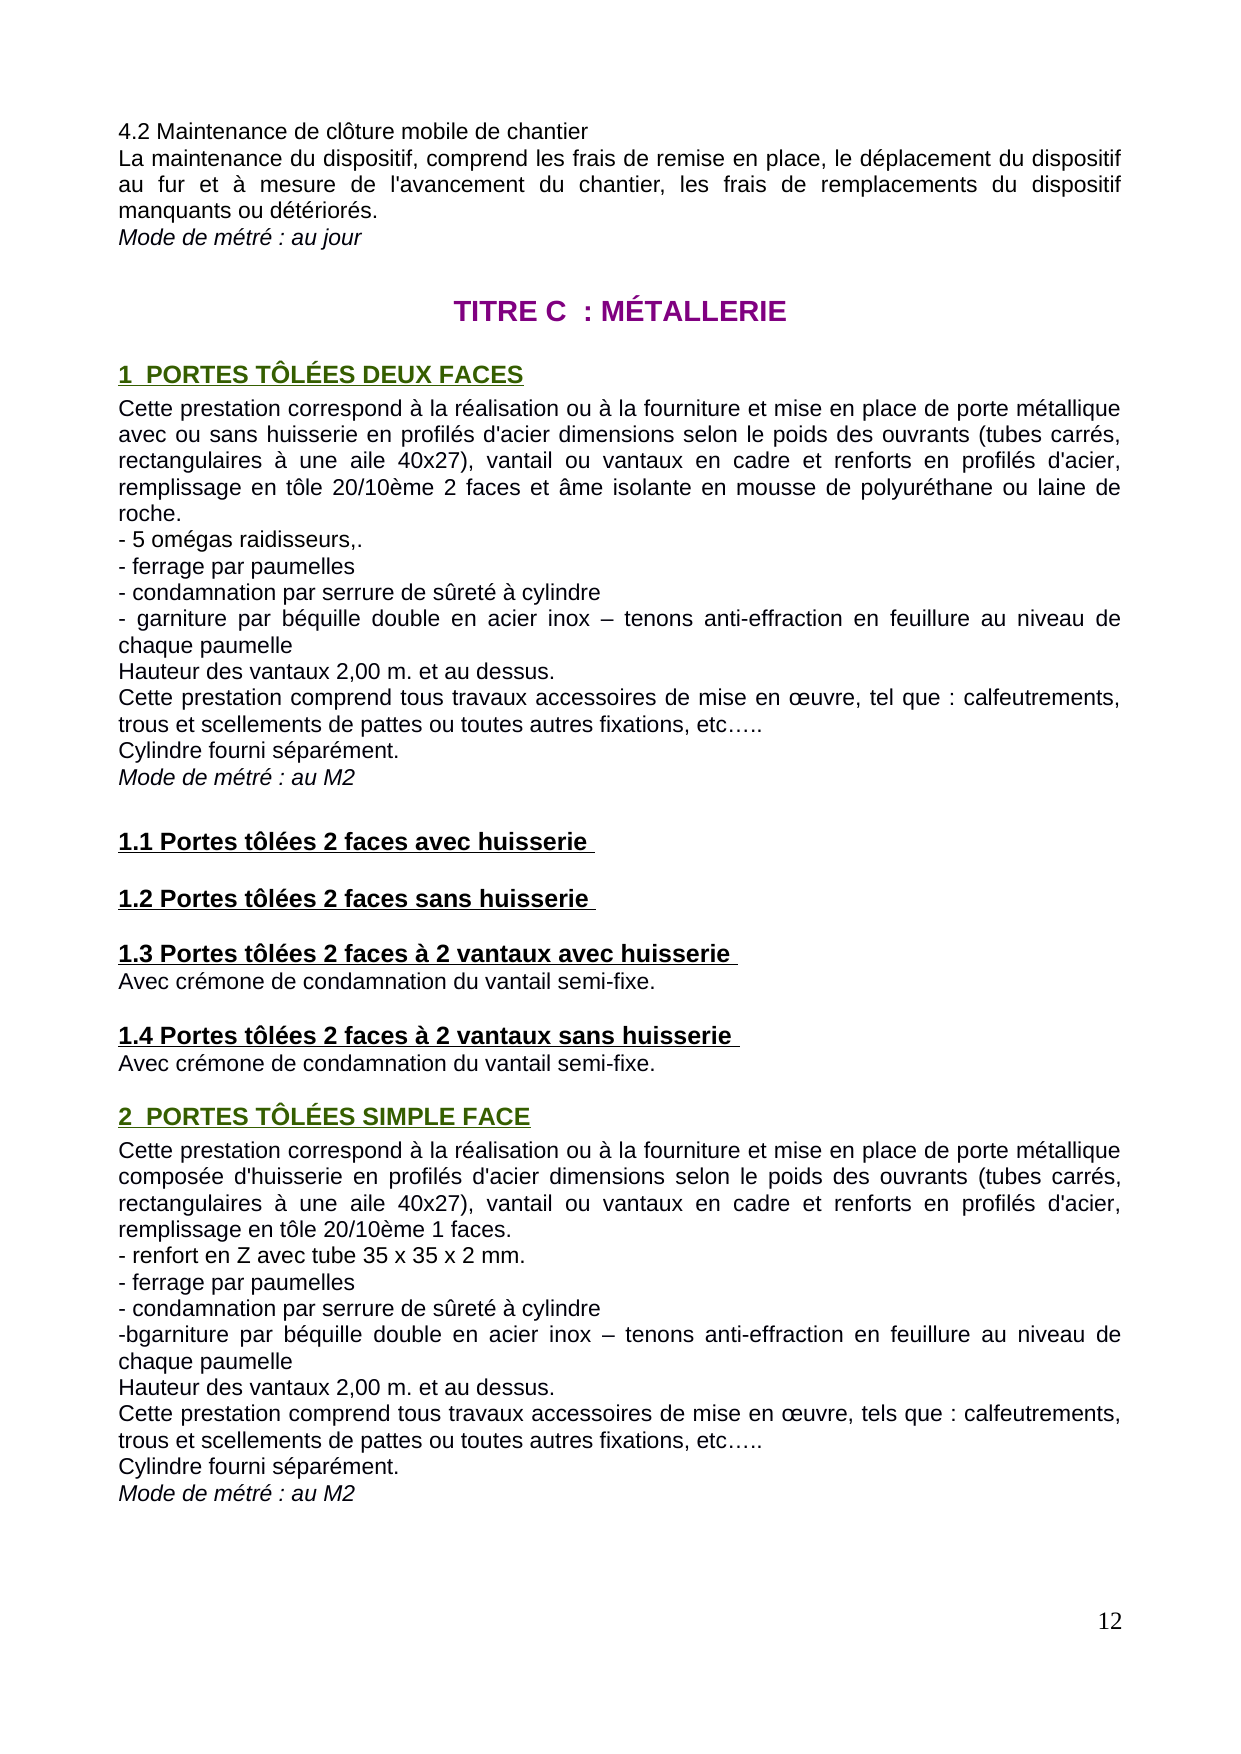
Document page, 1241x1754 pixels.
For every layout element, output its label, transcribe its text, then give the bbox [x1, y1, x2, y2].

text Cette prestation comprend tous travaux accessoires de mise en œuvre, tel que : calfeutrements, trous et scellements de pattes ou toutes autres fixations, etc….. [118, 684, 1122, 737]
text -bgarniture par béquille double en acier inox – tenons anti-effraction en feuillure au niveau de chaque paumelle [118, 1321, 1122, 1374]
subtitle 1.1 Portes tôlées 2 faces avec huisserie [118, 827, 1122, 855]
text Hauteur des vantaux 2,00 m. et au dessus. [118, 1374, 1122, 1400]
text Cylindre fourni séparément. [118, 737, 1122, 763]
text Avec crémone de condamnation du vantail semi-fixe. [118, 1049, 1122, 1076]
text - condamnation par serrure de sûreté à cylindre [118, 1295, 1122, 1321]
subtitle 1.2 Portes tôlées 2 faces sans huisserie [118, 884, 1122, 913]
text Cette prestation correspond à la réalisation ou à la fourniture et mise en place de porte métallique avec ou sans huisserie en profilés d'acier dimensions selon le poids des ouvrants (tubes carrés, rectangulaires à une aile 40x27), vantail ou vantaux en cadre et renforts en profilés d'acier, remplissage en tôle 20/10ème 2 faces et âme isolante en mousse de polyuréthane ou laine de roche. [118, 394, 1122, 526]
subtitle TITRE C : MÉTALLERIE [118, 294, 1122, 327]
text Mode de métré : au jour [118, 223, 1122, 260]
subtitle 1 PORTES TÔLÉES DEUX FACES [118, 360, 1122, 388]
text 4.2 Maintenance de clôture mobile de chantier [118, 118, 1122, 144]
text Cylindre fourni séparément. [118, 1453, 1122, 1479]
text Avec crémone de condamnation du vantail semi-fixe. [118, 968, 1122, 994]
text La maintenance du dispositif, comprend les frais de remise en place, le déplacement du dispositif au fur et à mesure de l'avancement du chantier, les frais de remplacements du dispositif manquants ou détériorés. [118, 144, 1122, 223]
text Cette prestation comprend tous travaux accessoires de mise en œuvre, tels que : calfeutrements, trous et scellements de pattes ou toutes autres fixations, etc….. [118, 1400, 1122, 1453]
text Hauteur des vantaux 2,00 m. et au dessus. [118, 658, 1122, 684]
text - renfort en Z avec tube 35 x 35 x 2 mm. [118, 1242, 1122, 1269]
text - garniture par béquille double en acier inox – tenons anti-effraction en feuillure au niveau de chaque paumelle [118, 605, 1122, 658]
subtitle 1.3 Portes tôlées 2 faces à 2 vantaux avec huisserie [118, 939, 1122, 968]
text - ferrage par paumelles [118, 1269, 1122, 1295]
subtitle 1.4 Portes tôlées 2 faces à 2 vantaux sans huisserie [118, 1021, 1122, 1049]
text Mode de métré : au M2 [118, 1479, 1122, 1516]
text - condamnation par serrure de sûreté à cylindre [118, 579, 1122, 605]
text Cette prestation correspond à la réalisation ou à la fourniture et mise en place de porte métallique composée d'huisserie en profilés d'acier dimensions selon le poids des ouvrants (tubes carrés, rectangulaires à une aile 40x27), vantail ou vantaux en cadre et renforts en profilés d'acier, remplissage en tôle 20/10ème 1 faces. [118, 1137, 1122, 1242]
text Mode de métré : au M2 [118, 763, 1122, 800]
text - 5 omégas raidisseurs,. [118, 526, 1122, 553]
text - ferrage par paumelles [118, 553, 1122, 579]
subtitle 2 PORTES TÔLÉES SIMPLE FACE [118, 1102, 1122, 1131]
